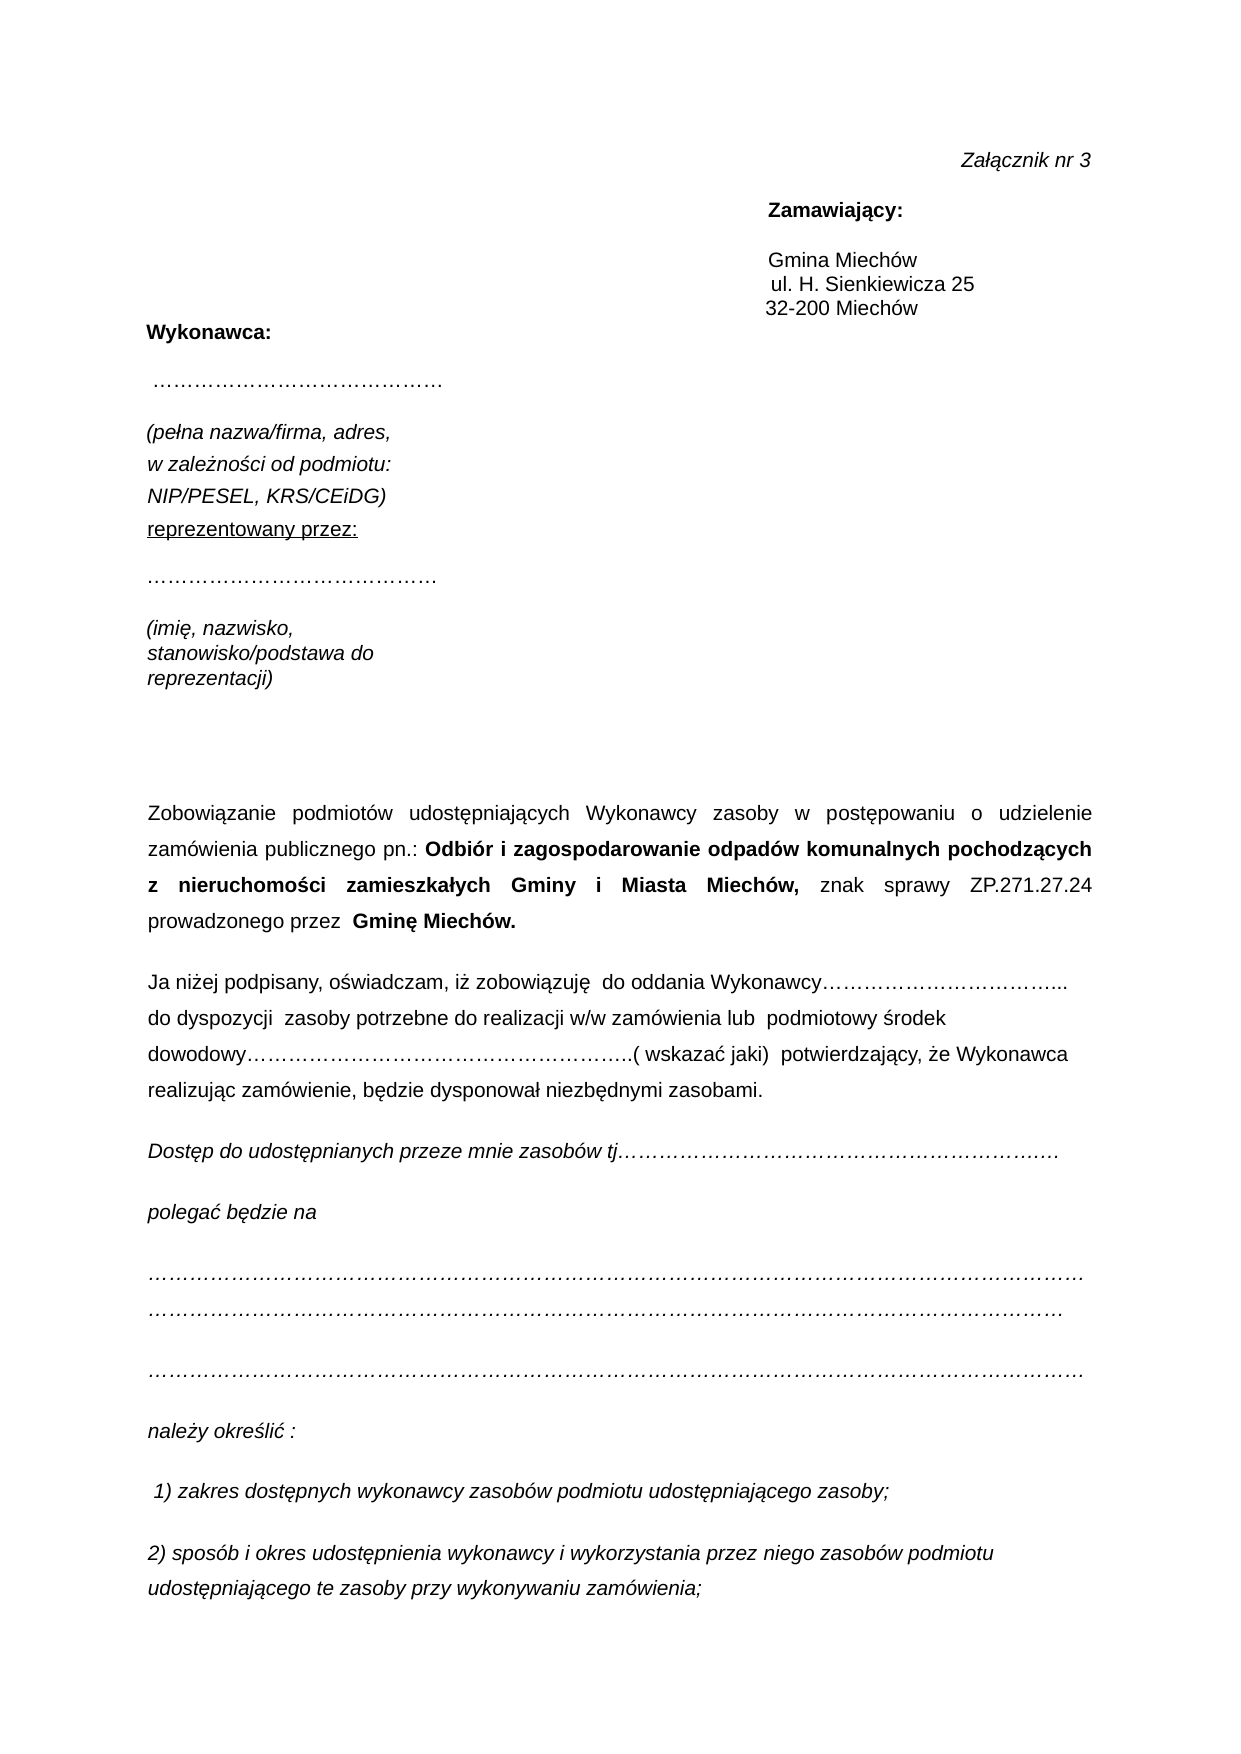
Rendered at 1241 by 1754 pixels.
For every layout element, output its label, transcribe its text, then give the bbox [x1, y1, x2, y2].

list Dostęp do udostępnianych przeze mnie zasobów tj…………………………………………………….… [148, 1139, 1093, 1163]
list 2) sposób i okres udostępnienia wykonawcy i wykorzystania przez niego zasobów podmiotu udostępniającego te zasoby przy wykonywaniu zamówienia; [148, 1540, 1093, 1600]
text …………………………………… [146, 564, 761, 588]
list ……………………………………………………………………………………………………………………… [148, 1357, 1093, 1381]
text ul. H. Sienkiewicza 25 [146, 272, 1093, 296]
text Zobowiązanie podmiotów udostępniających Wykonawcy zasoby w postępowaniu o udzielenie zamówienia publicznego pn.: Odbiór i zagospodarowanie odpadów komunalnych pochodzących z nieruchomości zamieszkałych Gminy i Miasta Miechów, znak sprawy ZP.271.27.24 prowadzonego przez Gminę Miechów. [148, 801, 1093, 933]
text Załącznik nr 3 [768, 148, 1093, 172]
text …………………………………… [146, 368, 761, 392]
text Ja niżej podpisany, oświadczam, iż zobowiązuję do oddania Wykonawcy……………………………... do dyspozycji zasoby potrzebne do realizacji w/w zamówienia lub podmiotowy środek dowodowy………………………………………………..( wskazać jaki) potwierdzający, że Wykonawca realizując zamówienie, będzie dysponował niezbędnymi zasobami. [148, 970, 1093, 1102]
text (imię, nazwisko, stanowisko/podstawa do reprezentacji) [146, 616, 467, 689]
list 1) zakres dostępnych wykonawcy zasobów podmiotu udostępniającego zasoby; [148, 1479, 1093, 1503]
text Gmina Miechów [768, 248, 1093, 272]
list …………………………………………………………………………………………………………………………………………………………………………………………………………………………………………… [148, 1261, 1093, 1321]
text Zamawiający: [768, 198, 1093, 222]
list polegać będzie na [148, 1200, 1093, 1224]
text 32-200 Miechów [146, 296, 1093, 320]
text (pełna nazwa/firma, adres, w zależności od podmiotu: NIP/PESEL, KRS/CEiDG) reprezentowany przez: [146, 419, 467, 540]
text Wykonawca: [146, 320, 1093, 344]
list należy określić : [148, 1418, 1093, 1442]
